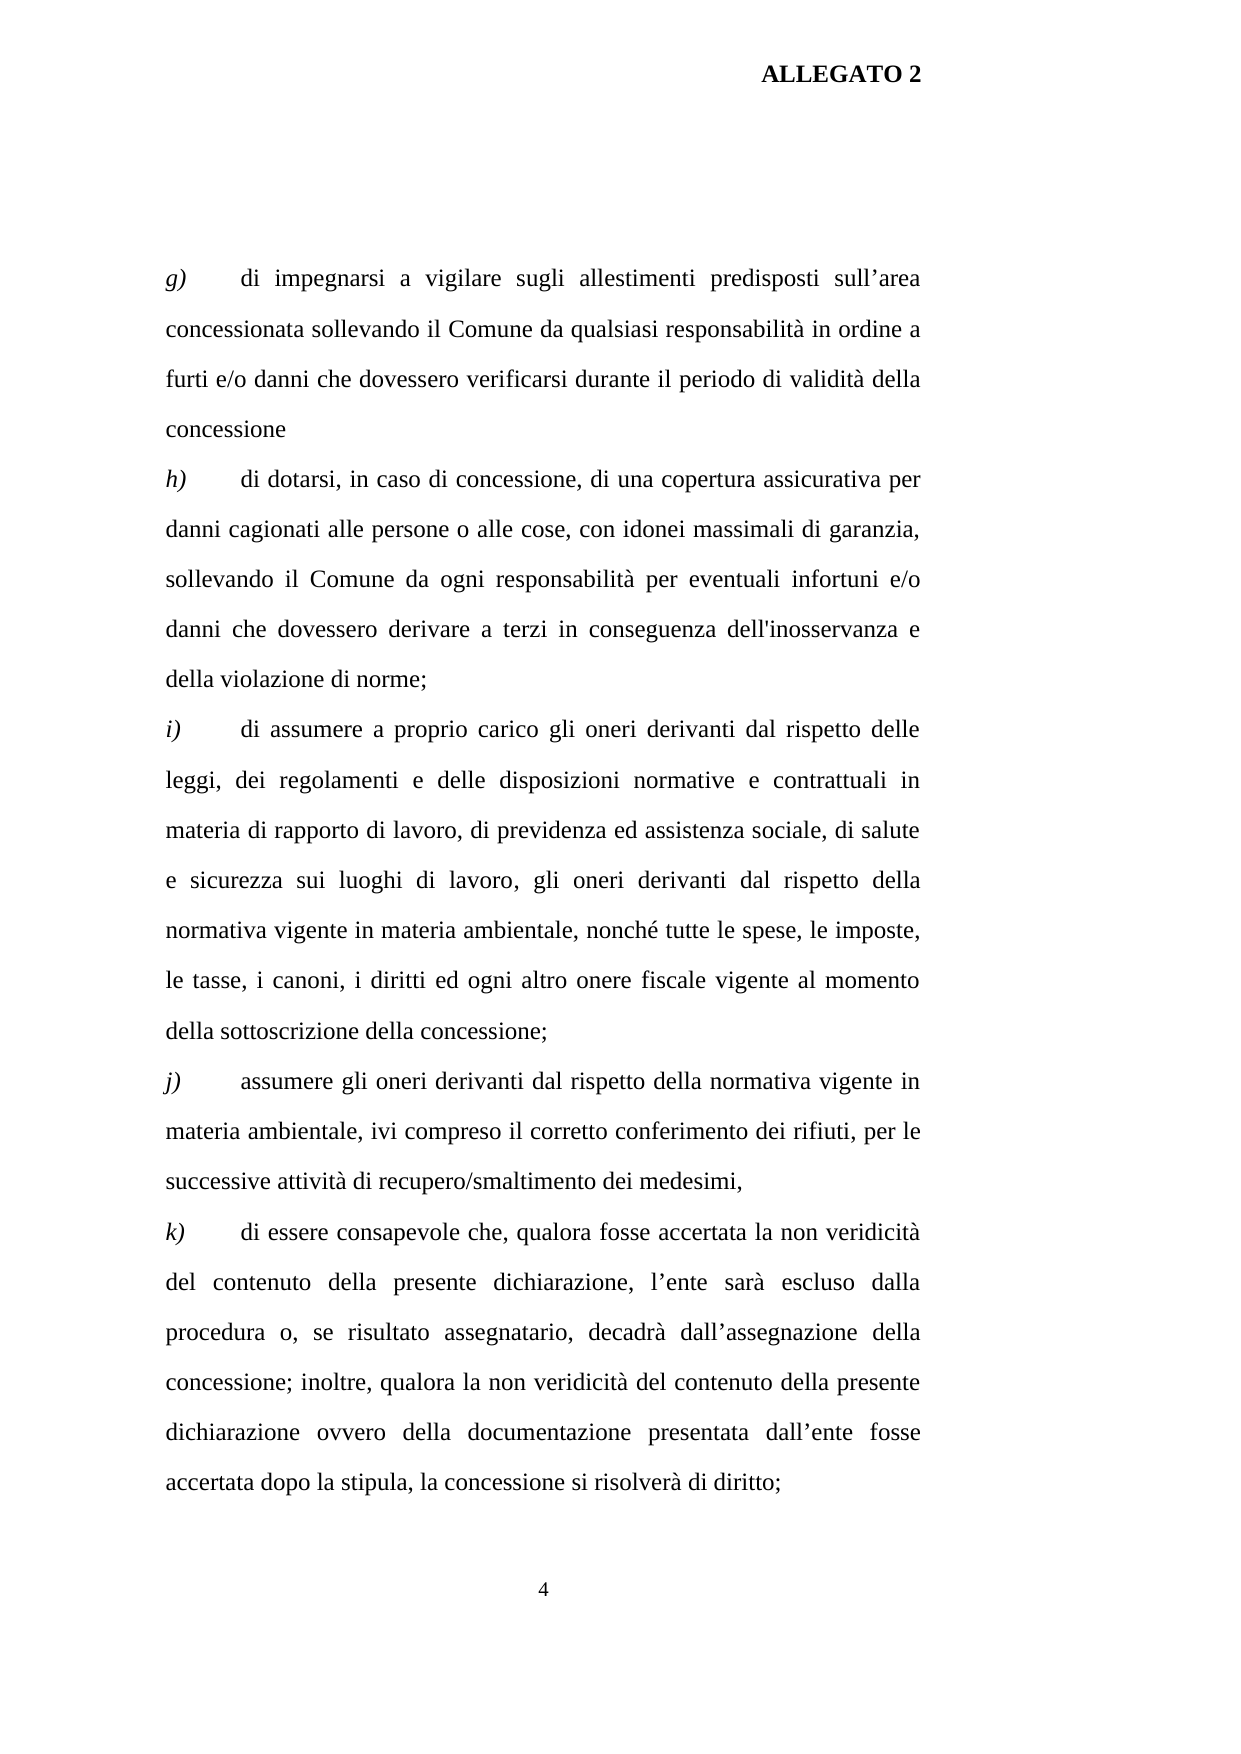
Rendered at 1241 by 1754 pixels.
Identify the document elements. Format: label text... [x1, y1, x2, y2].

list di assumere a proprio carico gli oneri derivanti dal rispetto delle leggi, dei regolamenti e delle disposizioni normative e contrattuali in materia di rapporto di lavoro, di previdenza ed assistenza sociale, di salute e sicurezza sui luoghi di lavoro, gli oneri derivanti dal rispetto della normativa vigente in materia ambientale, nonché tutte le spese, le imposte, le tasse, i canoni, i diritti ed ogni altro onere fiscale vigente al momento della sottoscrizione della concessione; [165, 693, 921, 1044]
list assumere gli oneri derivanti dal rispetto della normativa vigente in materia ambientale, ivi compreso il corretto conferimento dei rifiuti, per le successive attività di recupero/smaltimento dei medesimi, [165, 1044, 921, 1195]
list di dotarsi, in caso di concessione, di una copertura assicurativa per danni cagionati alle persone o alle cose, con idonei massimali di garanzia, sollevando il Comune da ogni responsabilità per eventuali infortuni e/o danni che dovessero derivare a terzi in conseguenza dell'inosservanza e della violazione di norme; [165, 443, 921, 693]
list di impegnarsi a vigilare sugli allestimenti predisposti sull’area concessionata sollevando il Comune da qualsiasi responsabilità in ordine a furti e/o danni che dovessero verificarsi durante il periodo di validità della concessione [165, 242, 921, 443]
list di essere consapevole che, qualora fosse accertata la non veridicità del contenuto della presente dichiarazione, l’ente sarà escluso dalla procedura o, se risultato assegnatario, decadrà dall’assegnazione della concessione; inoltre, qualora la non veridicità del contenuto della presente dichiarazione ovvero della documentazione presentata dall’ente fosse accertata dopo la stipula, la concessione si risolverà di diritto; [165, 1195, 921, 1496]
